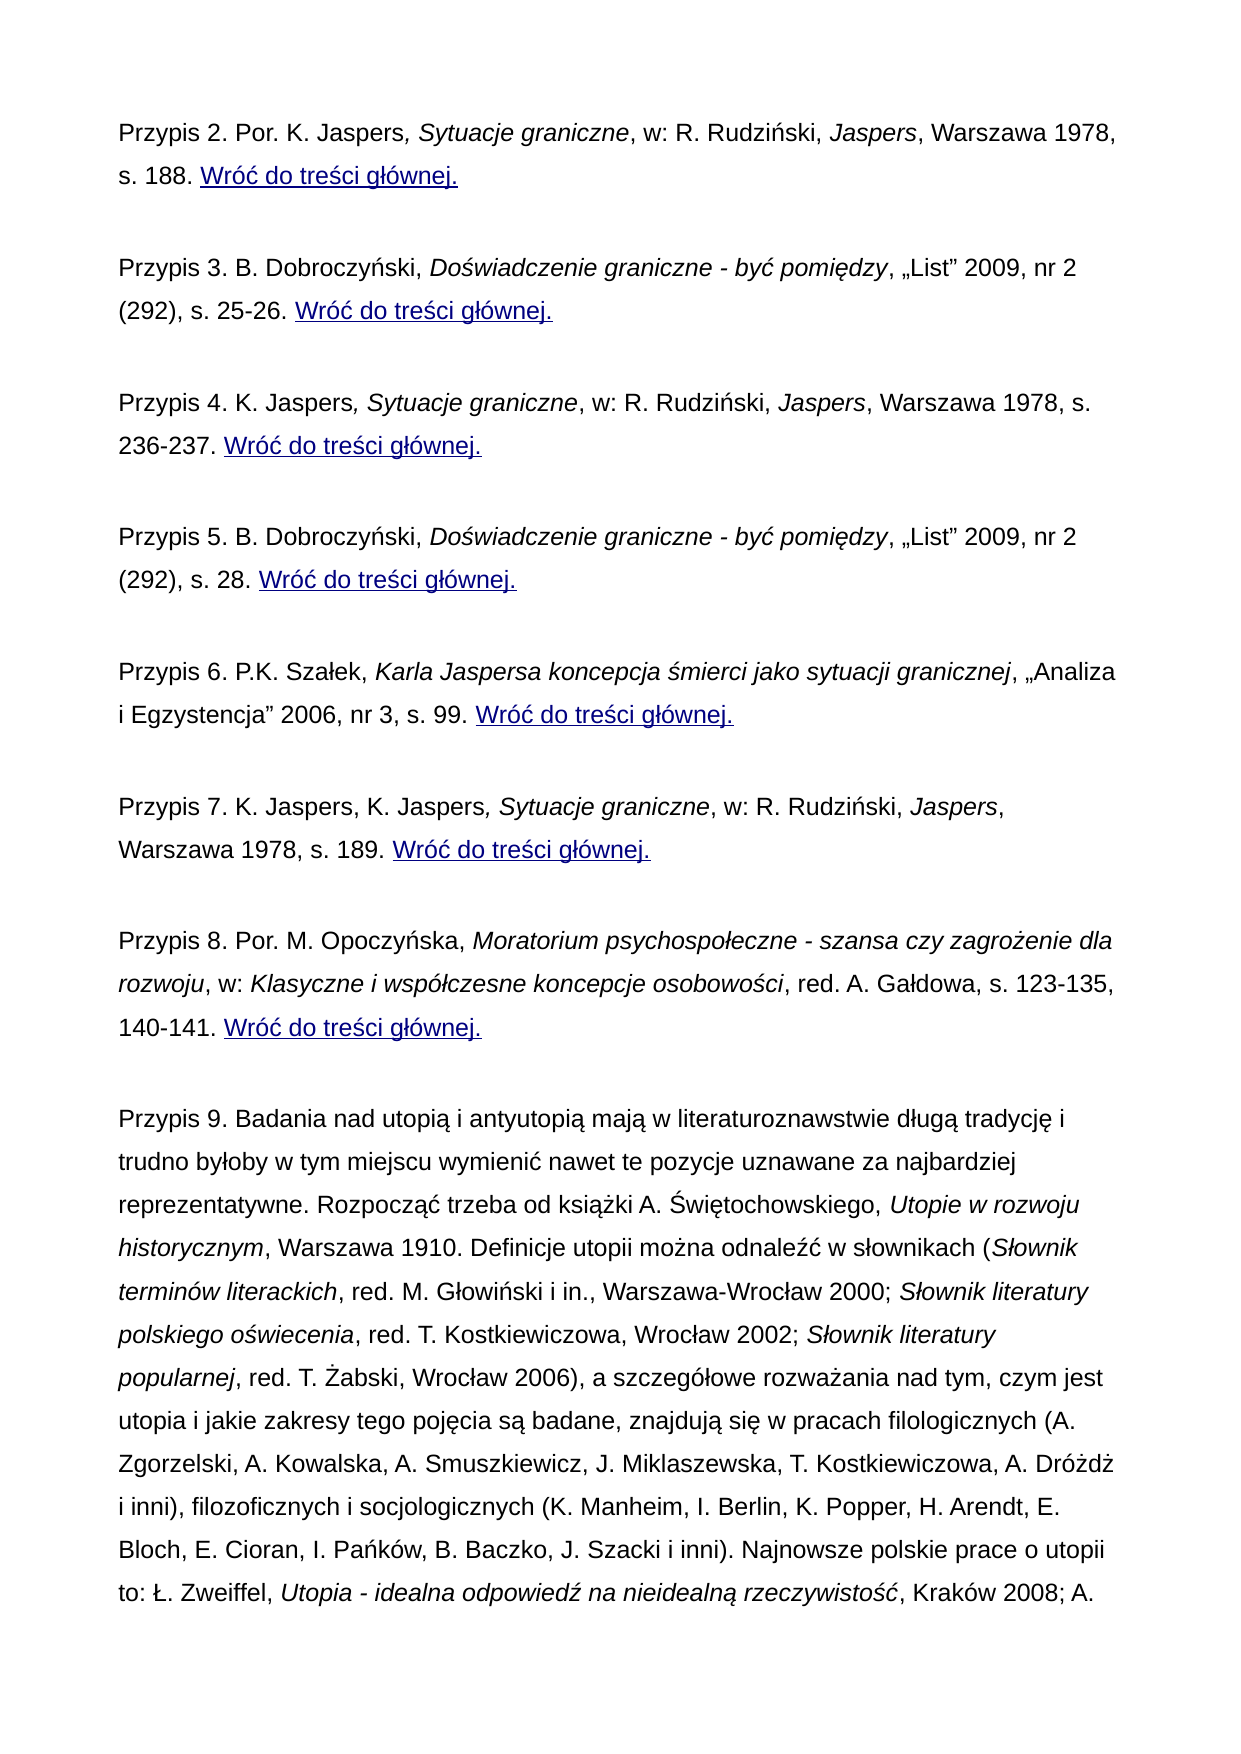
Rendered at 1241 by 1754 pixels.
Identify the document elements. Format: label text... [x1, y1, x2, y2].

text Przypis 3. B. Dobroczyński, Doświadczenie graniczne - być pomiędzy, „List” 2009, nr 2 (292), s. 25-26. Wróć do treści głównej. [118, 253, 1122, 325]
text Przypis 9. Badania nad utopią i antyutopią mają w literaturoznawstwie długą tradycję i trudno byłoby w tym miejscu wymienić nawet te pozycje uznawane za najbardziej reprezentatywne. Rozpocząć trzeba od książki A. Świętochowskiego, Utopie w rozwoju historycznym, Warszawa 1910. Definicje utopii można odnaleźć w słownikach (Słownik terminów literackich, red. M. Głowiński i in., Warszawa-Wrocław 2000; Słownik literatury polskiego oświecenia, red. T. Kostkiewiczowa, Wrocław 2002; Słownik literatury popularnej, red. T. Żabski, Wrocław 2006), a szczegółowe rozważania nad tym, czym jest utopia i jakie zakresy tego pojęcia są badane, znajdują się w pracach filologicznych (A. Zgorzelski, A. Kowalska, A. Smuszkiewicz, J. Miklaszewska, T. Kostkiewiczowa, A. Dróżdż i inni), filozoficznych i socjologicznych (K. Manheim, I. Berlin, K. Popper, H. Arendt, E. Bloch, E. Cioran, I. Pańków, B. Baczko, J. Szacki i inni). Najnowsze polskie prace o utopii to: Ł. Zweiffel, Utopia - idealna odpowiedź na nieidealną rzeczywistość, Kraków 2008; A. [118, 1104, 1122, 1607]
text Przypis 7. K. Jaspers, K. Jaspers, Sytuacje graniczne, w: R. Rudziński, Jaspers, Warszawa 1978, s. 189. Wróć do treści głównej. [118, 792, 1122, 863]
text Przypis 8. Por. M. Opoczyńska, Moratorium psychospołeczne - szansa czy zagrożenie dla rozwoju, w: Klasyczne i współczesne koncepcje osobowości, red. A. Gałdowa, s. 123-135, 140-141. Wróć do treści głównej. [118, 926, 1122, 1041]
text Przypis 5. B. Dobroczyński, Doświadczenie graniczne - być pomiędzy, „List” 2009, nr 2 (292), s. 28. Wróć do treści głównej. [118, 522, 1122, 594]
text Przypis 4. K. Jaspers, Sytuacje graniczne, w: R. Rudziński, Jaspers, Warszawa 1978, s. 236-237. Wróć do treści głównej. [118, 387, 1122, 459]
text Przypis 2. Por. K. Jaspers, Sytuacje graniczne, w: R. Rudziński, Jaspers, Warszawa 1978, s. 188. Wróć do treści głównej. [118, 118, 1122, 190]
text Przypis 6. P.K. Szałek, Karla Jaspersa koncepcja śmierci jako sytuacji granicznej, „Analiza i Egzystencja” 2006, nr 3, s. 99. Wróć do treści głównej. [118, 657, 1122, 729]
